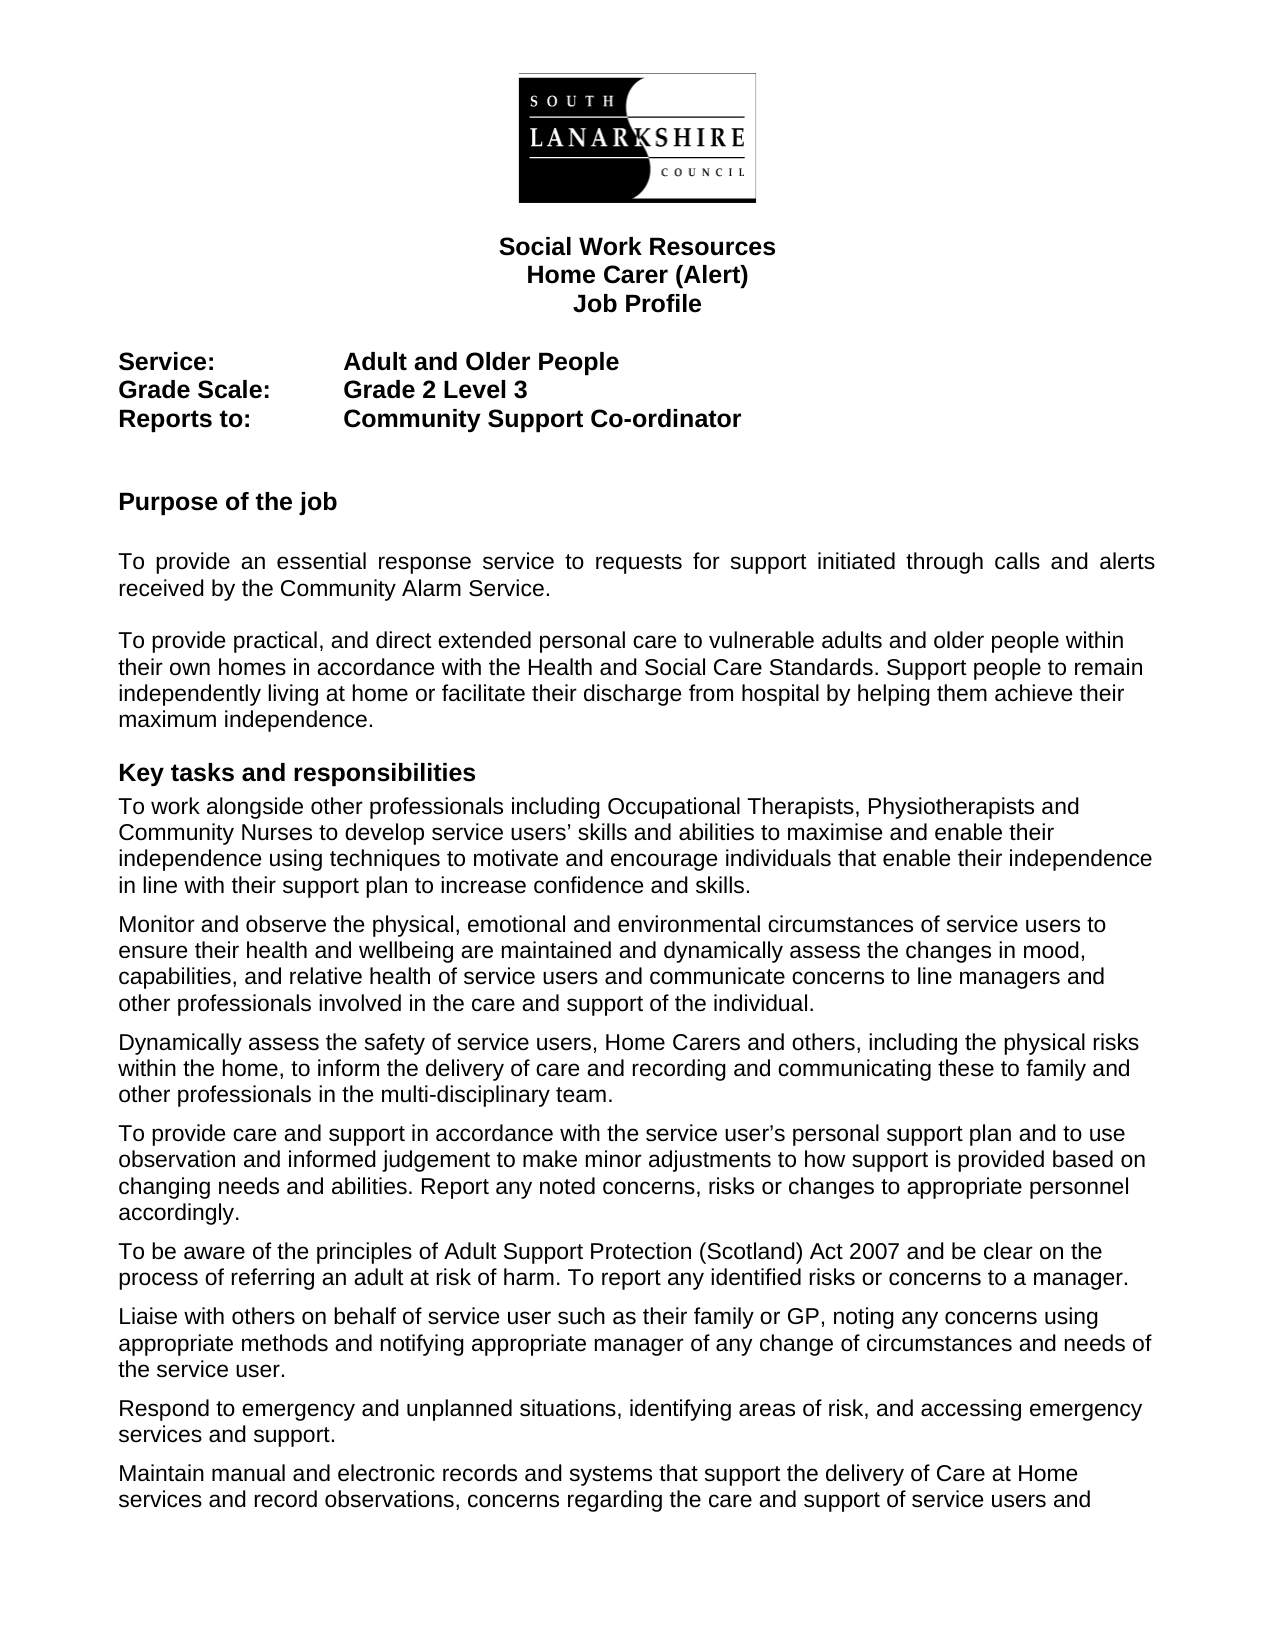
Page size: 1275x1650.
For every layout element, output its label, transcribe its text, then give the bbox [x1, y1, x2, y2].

text Reports to: Community Support Co-ordinator [118, 404, 1157, 433]
text To work alongside other professionals including Occupational Therapists, Physiotherapists and Community Nurses to develop service users’ skills and abilities to maximise and enable their independence using techniques to motivate and encourage individuals that enable their independence in line with their support plan to increase confidence and skills. [118, 793, 1157, 898]
text To provide an essential response service to requests for support initiated through calls and alerts received by the Community Alarm Service. [118, 548, 1157, 601]
text To be aware of the principles of Adult Support Protection (Scotland) Act 2007 and be clear on the process of referring an adult at risk of harm. To report any identified risks or concerns to a manager. [118, 1238, 1157, 1291]
text Maintain manual and electronic records and systems that support the delivery of Care at Home services and record observations, concerns regarding the care and support of service users and [118, 1460, 1157, 1513]
text Service: Adult and Older People [118, 347, 1157, 376]
text Liaise with others on behalf of service user such as their family or GP, noting any concerns using appropriate methods and notifying appropriate manager of any change of circumstances and needs of the service user. [118, 1303, 1157, 1382]
text Grade Scale: Grade 2 Level 3 [118, 376, 1157, 404]
text To provide care and support in accordance with the service user’s personal support plan and to use observation and informed judgement to make minor adjustments to how support is provided based on changing needs and abilities. Report any noted concerns, risks or changes to appropriate personnel accordingly. [118, 1120, 1157, 1225]
subtitle Purpose of the job [118, 487, 1157, 516]
subtitle Social Work Resources Home Carer (Alert) Job Profile [118, 232, 1157, 318]
text Respond to emergency and unplanned situations, identifying areas of risk, and accessing emergency services and support. [118, 1395, 1157, 1447]
text Monitor and observe the physical, emotional and environmental circumstances of service users to ensure their health and wellbeing are maintained and dynamically assess the changes in mood, capabilities, and relative health of service users and communicate concerns to line managers and other professionals involved in the care and support of the individual. [118, 911, 1157, 1016]
text To provide practical, and direct extended personal care to vulnerable adults and older people within their own homes in accordance with the Health and Social Care Standards. Support people to remain independently living at home or facilitate their discharge from hospital by helping them achieve their maximum independence. [118, 627, 1157, 733]
text Dynamically assess the safety of service users, Home Carers and others, including the physical risks within the home, to inform the delivery of care and recording and communicating these to family and other professionals in the multi-disciplinary team. [118, 1028, 1157, 1107]
subtitle Key tasks and responsibilities [118, 758, 1157, 786]
